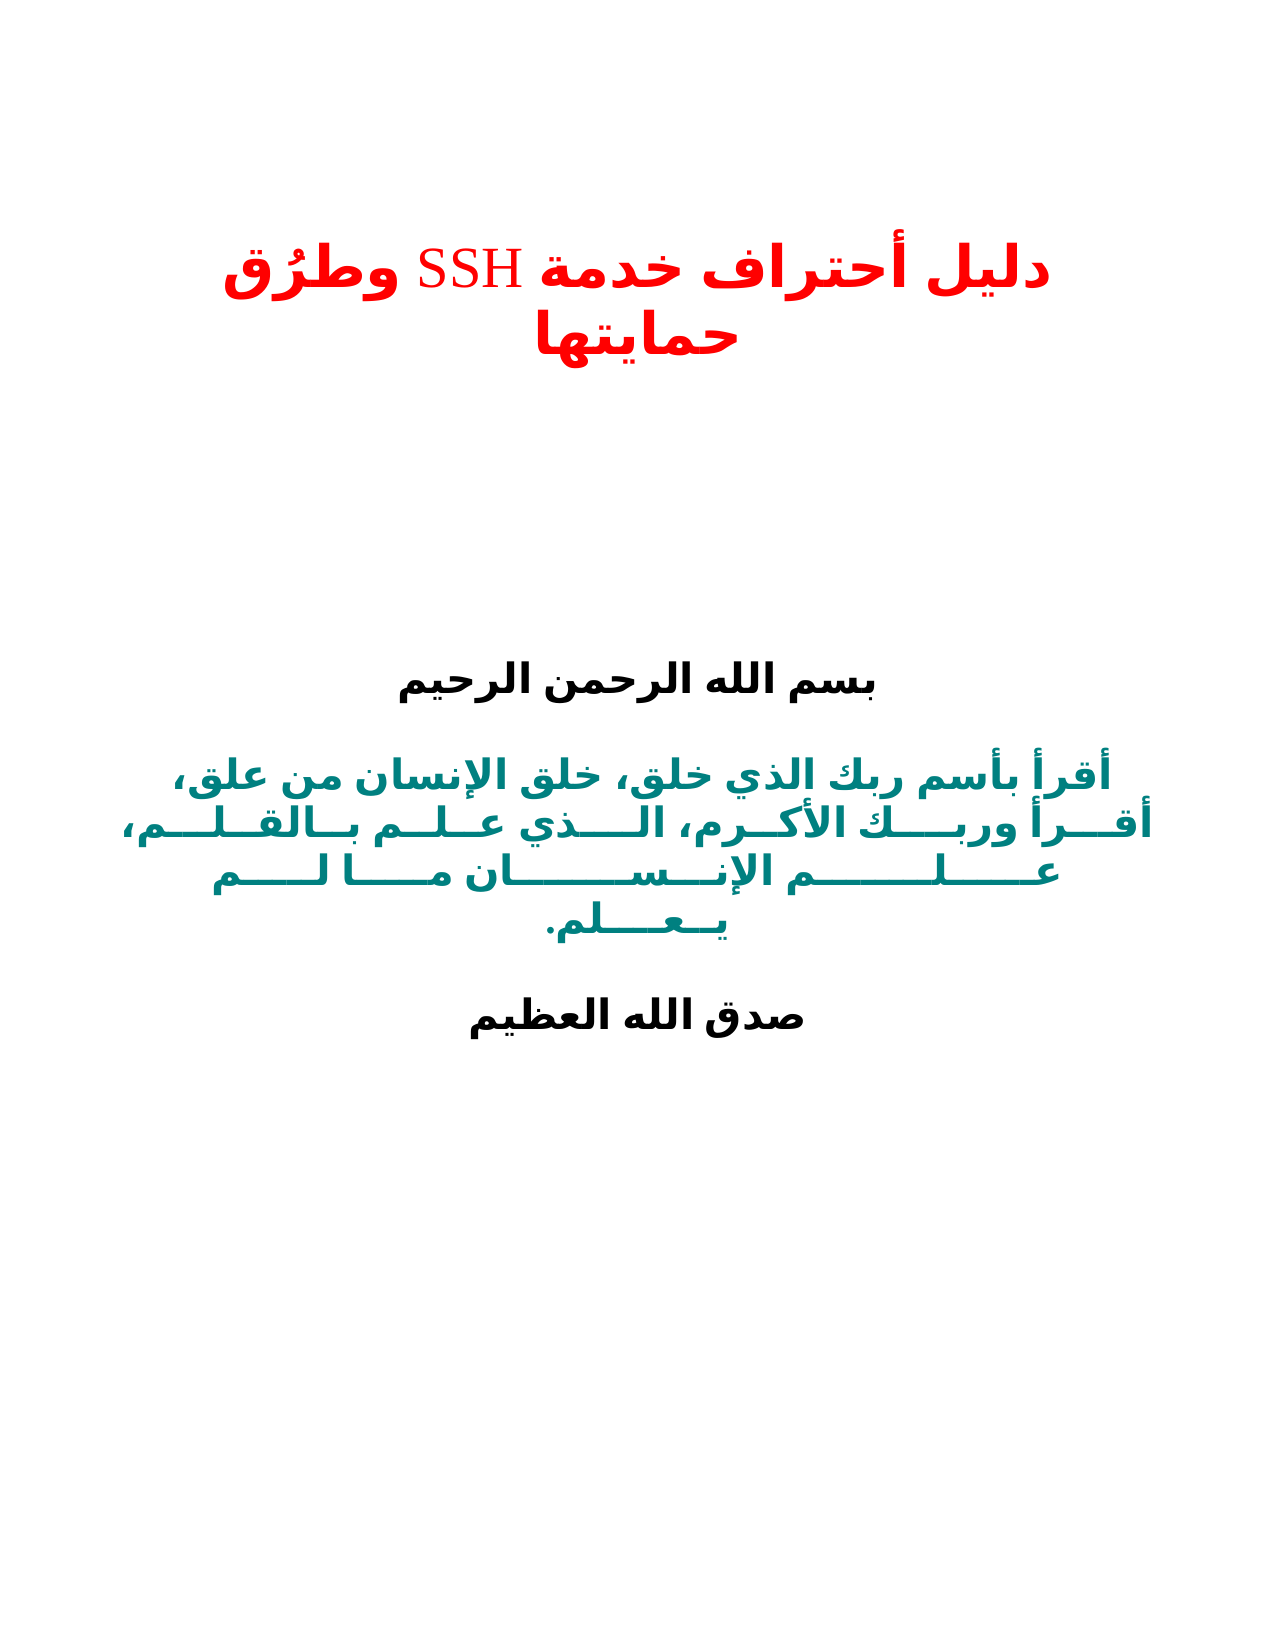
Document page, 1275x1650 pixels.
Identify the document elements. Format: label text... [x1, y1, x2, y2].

text دليل أحتراف خدمة SSH وطرُق حمايتها [118, 233, 1157, 367]
text بسم الله الرحمن الرحيم [118, 655, 1157, 703]
text أقرأ بأسم ربك الذي خلق، خلق الإنسان من علق، [118, 751, 1157, 798]
text أقـــرأ وربــــك الأكــرم، الــــذي عــلــم بــالقــلـــم، [118, 798, 1157, 846]
text صدق الله العظيم [118, 990, 1157, 1038]
text عــــــلــــــــم الإنـــســــــــان مـــــا لـــــم يــعــــلم. [118, 846, 1157, 942]
